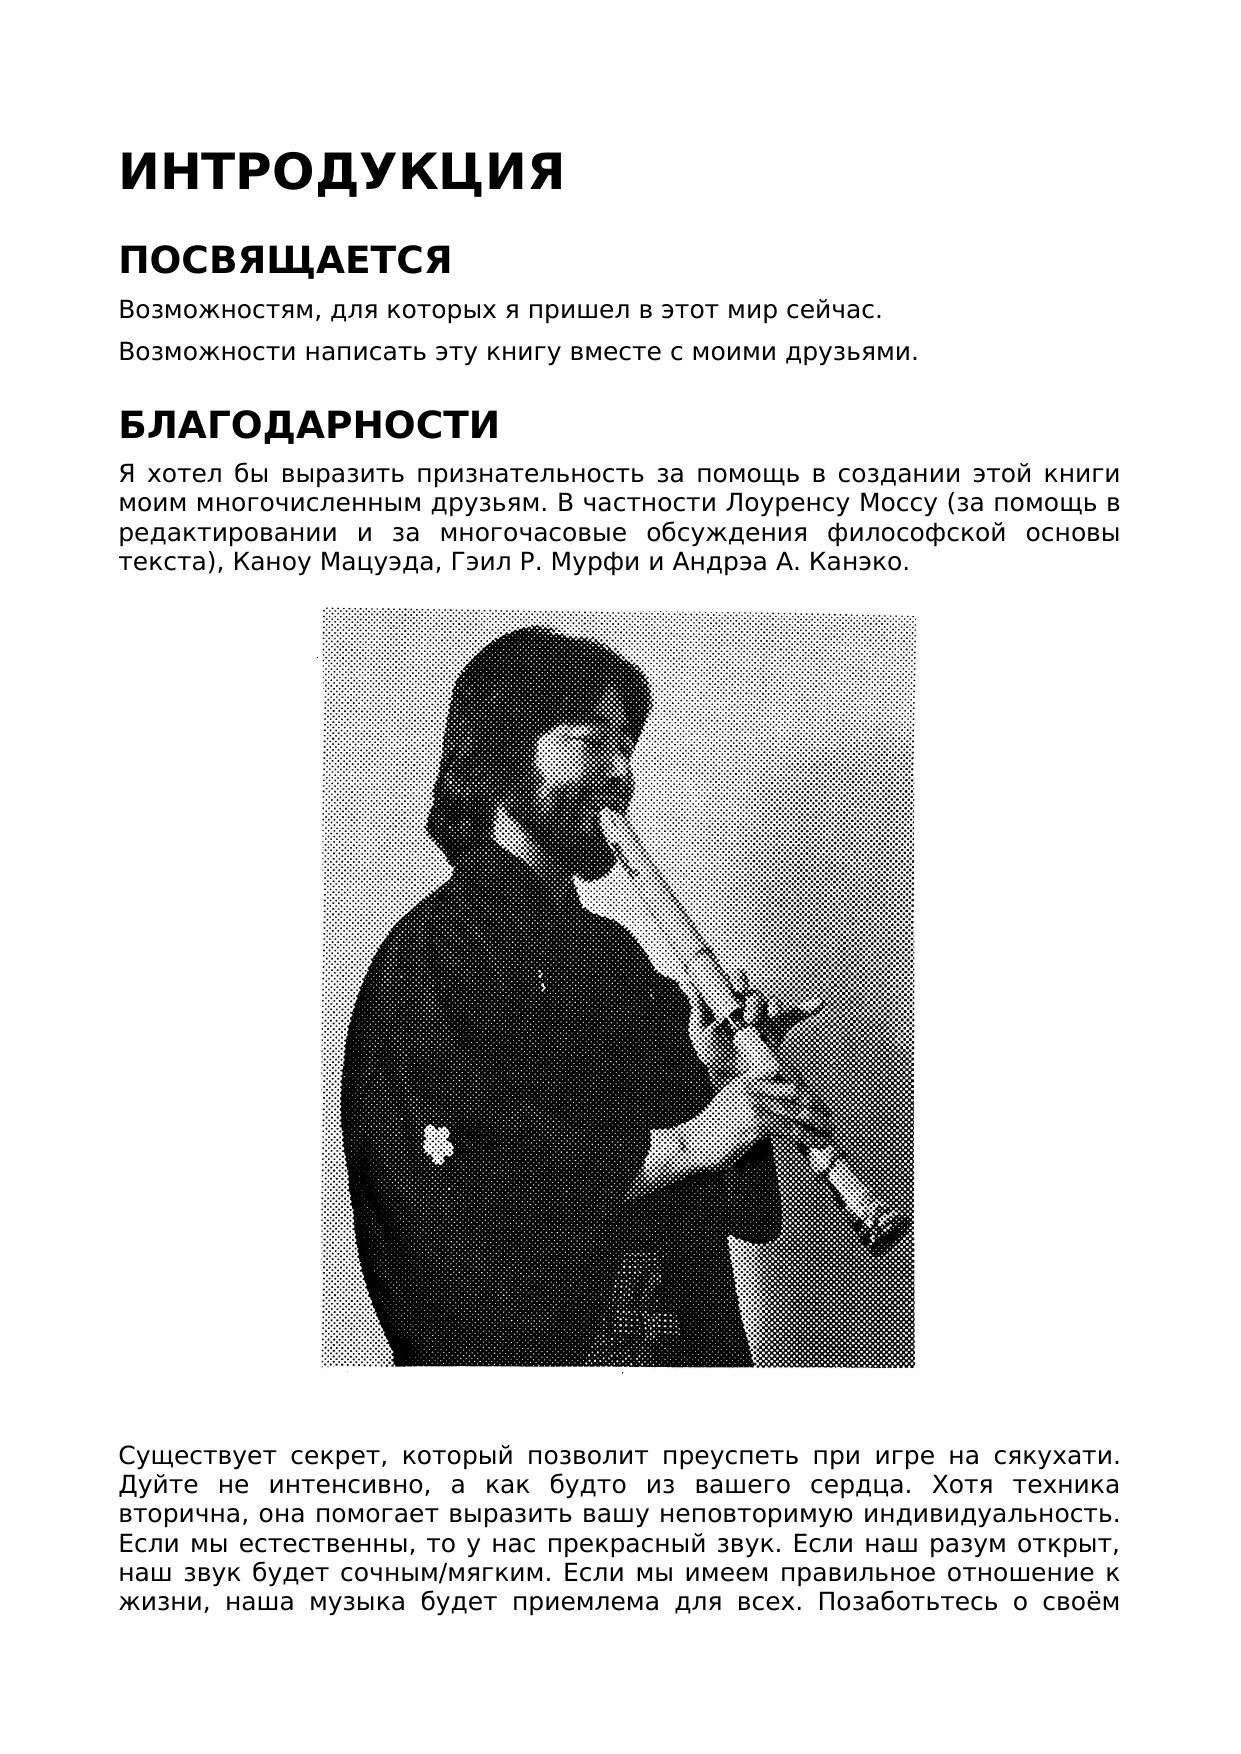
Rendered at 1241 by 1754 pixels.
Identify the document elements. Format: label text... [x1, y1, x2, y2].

subtitle ИНТРОДУКЦИЯ [118, 143, 1122, 201]
picture [307, 588, 933, 1400]
text Существует секрет, который позволит преуспеть при игре на сякухати. Дуйте не интенсивно, а как будто из вашего сердца. Хотя техника вторична, она помогает выразить вашу неповторимую индивидуальность. Если мы естественны, то у нас прекрасный звук. Если наш разум открыт, наш звук будет сочным/мягким. Если мы имеем правильное отношение к жизни, наша музыка будет приемлема для всех. Позаботьтесь о своём [118, 1441, 1122, 1616]
text Возможности написать эту книгу вместе с моими друзьями. [118, 337, 1122, 366]
subtitle БЛАГОДАРНОСТИ [118, 403, 1122, 447]
text Возможностям, для которых я пришел в этот мир сейчас. [118, 295, 1122, 324]
text Я хотел бы выразить признательность за помощь в создании этой книги моим многочисленным друзьям. В частности Лоуренсу Моссу (за помощь в редактировании и за многочасовые обсуждения философской основы текста), Каноу Мацуэда, Гэил Р. Мурфи и Андрэа А. Канэко. [118, 459, 1122, 576]
subtitle ПОСВЯЩАЕТСЯ [118, 239, 1122, 282]
